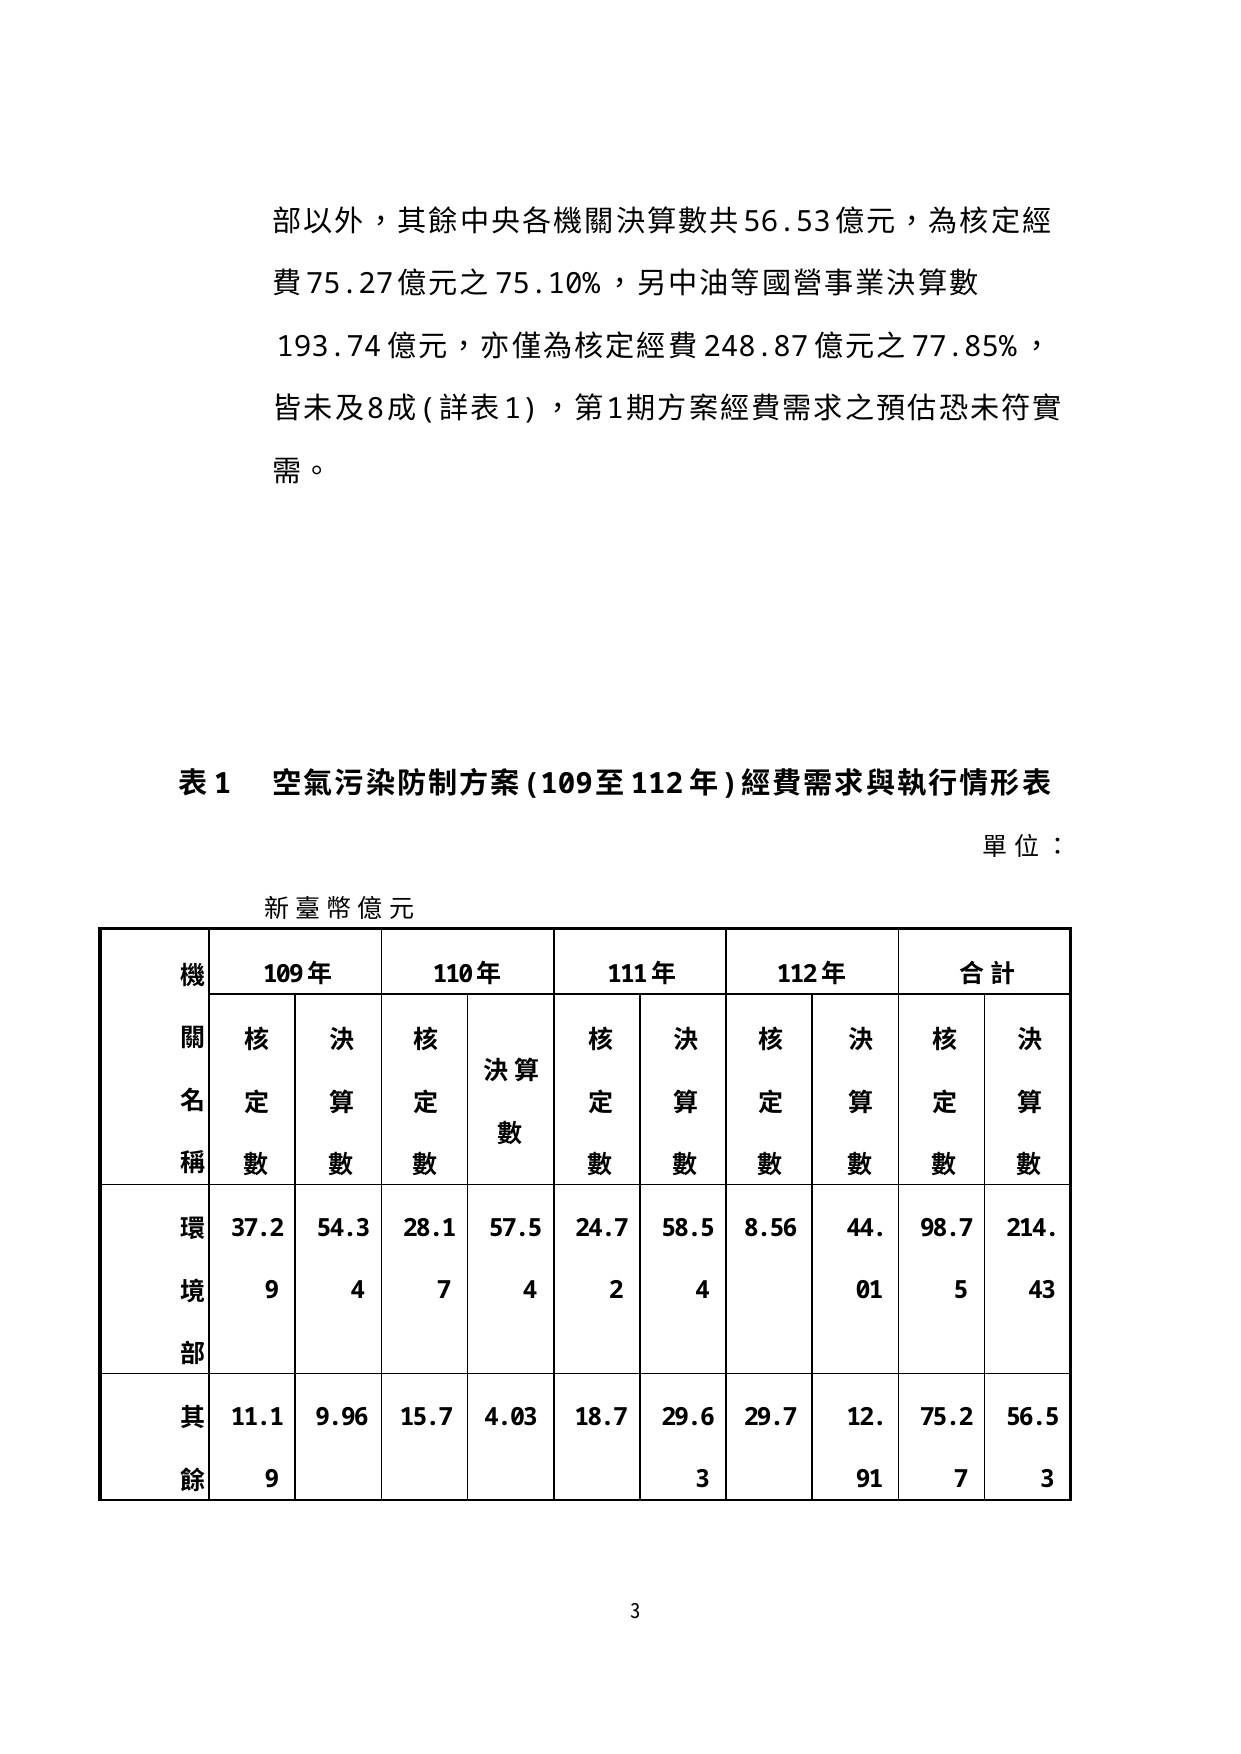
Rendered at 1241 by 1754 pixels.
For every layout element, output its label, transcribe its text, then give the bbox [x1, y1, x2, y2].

table_cell 9.96 [296, 1374, 381, 1499]
table_cell 29.63 [641, 1374, 725, 1499]
table_header 110年 [382, 930, 553, 993]
table_cell 決算數 [813, 995, 898, 1183]
table_cell 56.53 [985, 1374, 1069, 1499]
table_cell 其餘 [102, 1374, 208, 1499]
table_cell 98.75 [899, 1185, 984, 1372]
table_cell 54.34 [296, 1185, 381, 1372]
table_header 機關 名稱 [102, 930, 208, 1183]
text 單位：新臺幣億元 [260, 802, 1078, 927]
table_cell 決算數 [296, 995, 381, 1183]
table_cell 58.54 [641, 1185, 725, 1372]
text 表1 空氣污染防制方案(109至112年)經費需求與執行情形表 [92, 740, 1063, 802]
table_cell 核定數 [727, 995, 811, 1183]
table_cell 24.72 [555, 1185, 639, 1372]
table_cell 4.03 [468, 1374, 553, 1499]
table_cell 12.91 [813, 1374, 898, 1499]
table_header 109年 [210, 930, 381, 993]
table_cell 214.43 [985, 1185, 1069, 1372]
table_cell 決算數 [641, 995, 725, 1183]
table_cell 57.54 [468, 1185, 553, 1372]
table_cell 決算數 [985, 995, 1069, 1183]
table_cell 決算數 [468, 995, 553, 1183]
table_cell 核定數 [555, 995, 639, 1183]
table_cell 18.7 [555, 1374, 639, 1499]
table_header 111年 [555, 930, 725, 993]
table_cell 11.19 [210, 1374, 294, 1499]
table_cell 37.29 [210, 1185, 294, 1372]
table_cell 核定數 [899, 995, 984, 1183]
table_cell 75.27 [899, 1374, 984, 1499]
text 部以外，其餘中央各機關決算數共56.53億元，為核定經費75.27億元之75.10%，另中油等國營事業決算數193.74億元，亦僅為核定經費248.87億元之77.85%，皆未及8成(詳表1)，第1期方案經費需求之預估恐未符實需。 [266, 177, 1063, 490]
table_header 112年 [727, 930, 898, 993]
table_cell 44.01 [813, 1185, 898, 1372]
table_header 合計 [899, 930, 1069, 993]
table_cell 環境部 [102, 1185, 208, 1372]
table_cell 8.56 [727, 1185, 811, 1372]
table_cell 15.7 [382, 1374, 467, 1499]
table_cell 核定數 [382, 995, 467, 1183]
table_cell 29.7 [727, 1374, 811, 1499]
table_cell 28.17 [382, 1185, 467, 1372]
table_cell 核定數 [210, 995, 294, 1183]
